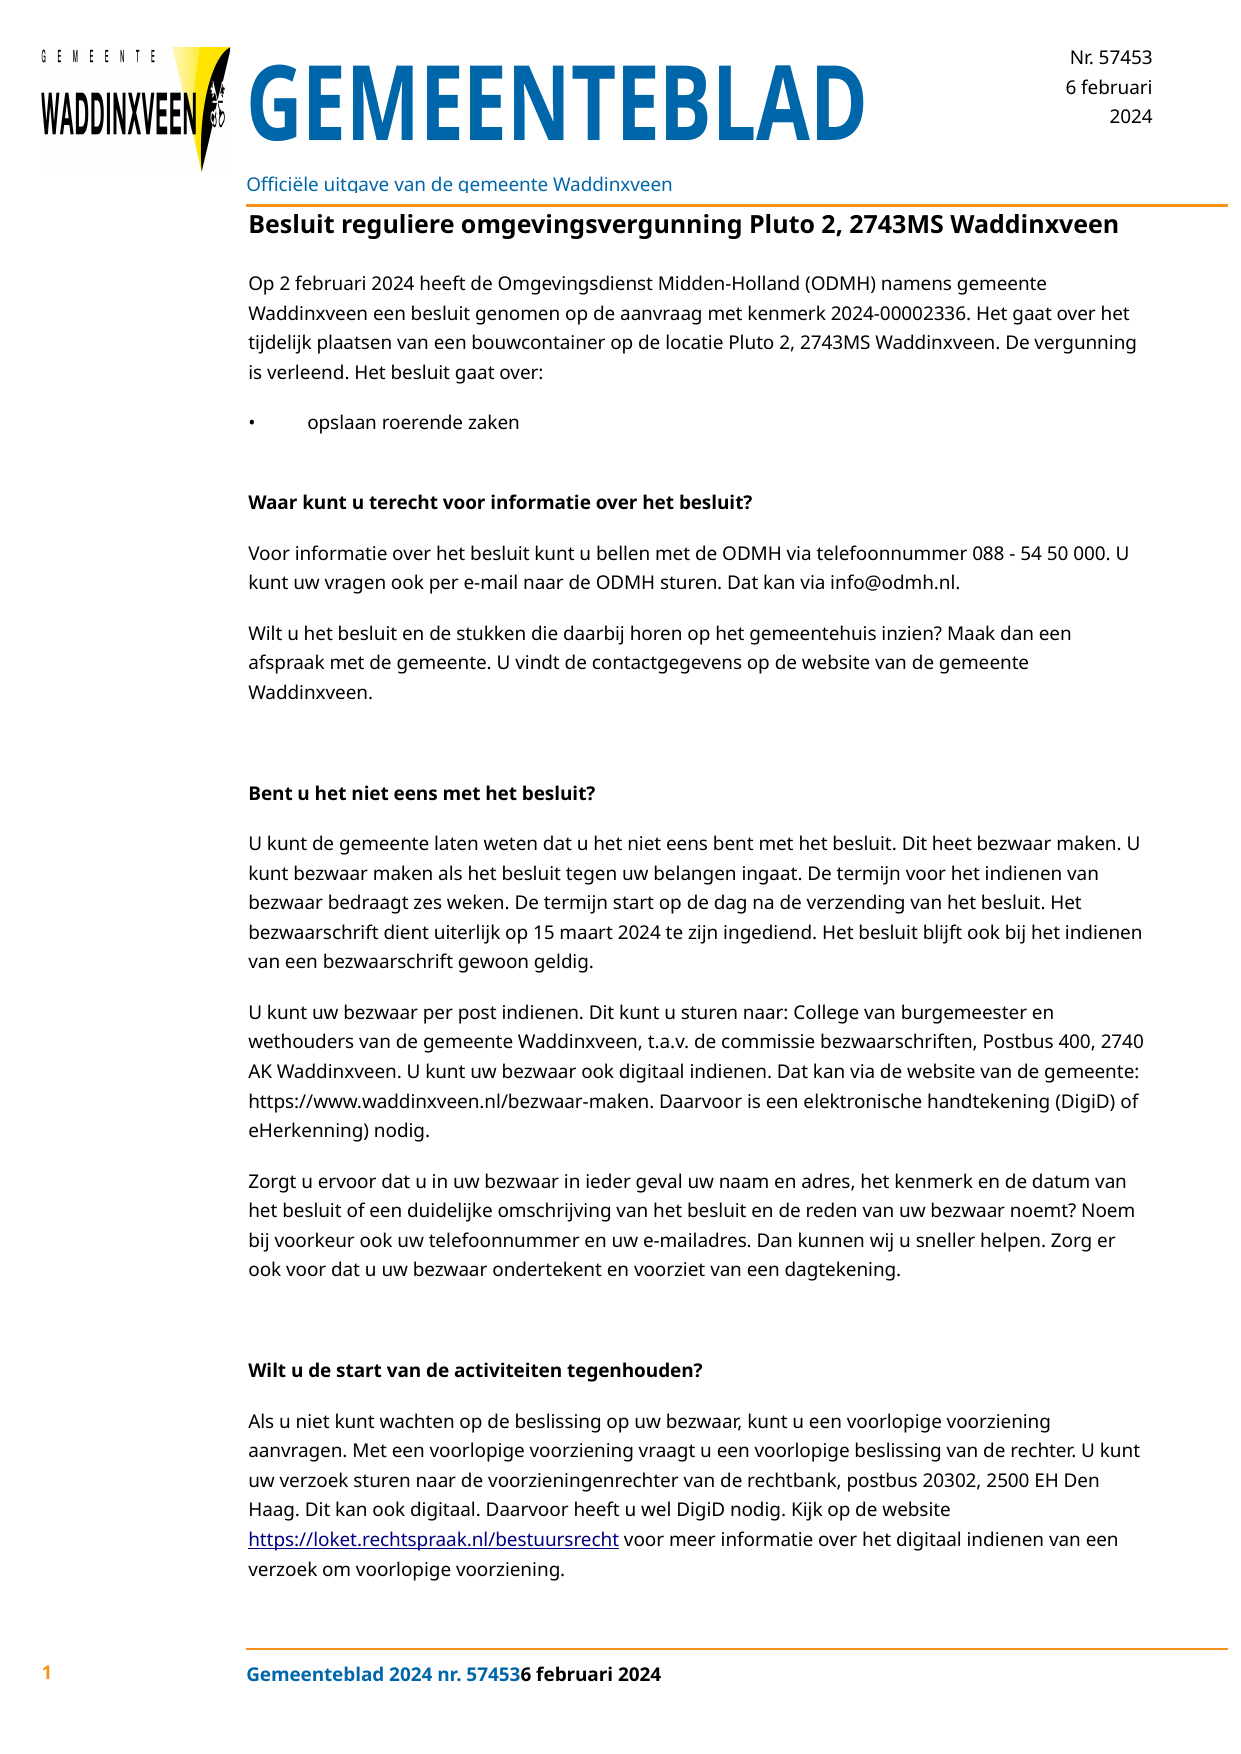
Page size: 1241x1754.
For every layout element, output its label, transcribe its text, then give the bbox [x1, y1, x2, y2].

text Wilt u het besluit en de stukken die daarbij horen op het gemeentehuis inzien? Maak dan een afspraak met de gemeente. U vindt de contactgegevens op de website van de gemeente Waddinxveen. [248, 620, 1152, 705]
text Op 2 februari 2024 heeft de Omgevingsdienst Midden-Holland (ODMH) namens gemeente Waddinxveen een besluit genomen op de aanvraag met kenmerk 2024-00002336. Het gaat over het tijdelijk plaatsen van een bouwcontainer op de locatie Pluto 2, 2743MS Waddinxveen. De vergunning is verleend. Het besluit gaat over: [248, 270, 1152, 385]
text Wilt u de start van de activiteiten tegenhouden? [248, 1357, 1152, 1383]
text Waar kunt u terecht voor informatie over het besluit? [248, 489, 1152, 515]
text Zorgt u ervoor dat u in uw bezwaar in ieder geval uw naam en adres, het kenmerk en de datum van het besluit of een duidelijke omschrijving van het besluit en de reden van uw bezwaar noemt? Noem bij voorkeur ook uw telefoonnummer en uw e-mailadres. Dan kunnen wij u sneller helpen. Zorg er ook voor dat u uw bezwaar ondertekent en voorziet van een dagtekening. [248, 1168, 1152, 1282]
text Als u niet kunt wachten op de beslissing op uw bezwaar, kunt u een voorlopige voorziening aanvragen. Met een voorlopige voorziening vraagt u een voorlopige beslissing van de rechter. U kunt uw verzoek sturen naar de voorzieningenrechter van de rechtbank, postbus 20302, 2500 EH Den Haag. Dit kan ook digitaal. Daarvoor heeft u wel DigiD nodig. Kijk op de website https://loket.rechtspraak.nl/bestuursrecht voor meer informatie over het digitaal indienen van een verzoek om voorlopige voorziening. [248, 1408, 1152, 1581]
picture [41, 47, 231, 172]
text U kunt de gemeente laten weten dat u het niet eens bent met het besluit. Dit heet bezwaar maken. U kunt bezwaar maken als het besluit tegen uw belangen ingaat. De termijn voor het indienen van bezwaar bedraagt zes weken. De termijn start op de dag na de verzending van het besluit. Het bezwaarschrift dient uiterlijk op 15 maart 2024 te zijn ingediend. Het besluit blijft ook bij het indienen van een bezwaarschrift gewoon geldig. [248, 830, 1152, 974]
text U kunt uw bezwaar per post indienen. Dit kunt u sturen naar: College van burgemeester en wethouders van de gemeente Waddinxveen, t.a.v. de commissie bezwaarschriften, Postbus 400, 2740 AK Waddinxveen. U kunt uw bezwaar ook digitaal indienen. Dat kan via de website van de gemeente: https://www.waddinxveen.nl/bezwaar-maken. Daarvoor is een elektronische handtekening (DigiD) of eHerkenning) nodig. [248, 999, 1152, 1143]
text Besluit reguliere omgevingsvergunning Pluto 2, 2743MS Waddinxveen [248, 207, 1152, 241]
text Bent u het niet eens met het besluit? [248, 780, 1152, 806]
text Voor informatie over het besluit kunt u bellen met de ODMH via telefoonnummer 088 - 54 50 000. U kunt uw vragen ook per e-mail naar de ODMH sturen. Dat kan via info@odmh.nl. [248, 540, 1152, 595]
list opslaan roerende zaken [248, 409, 1152, 435]
